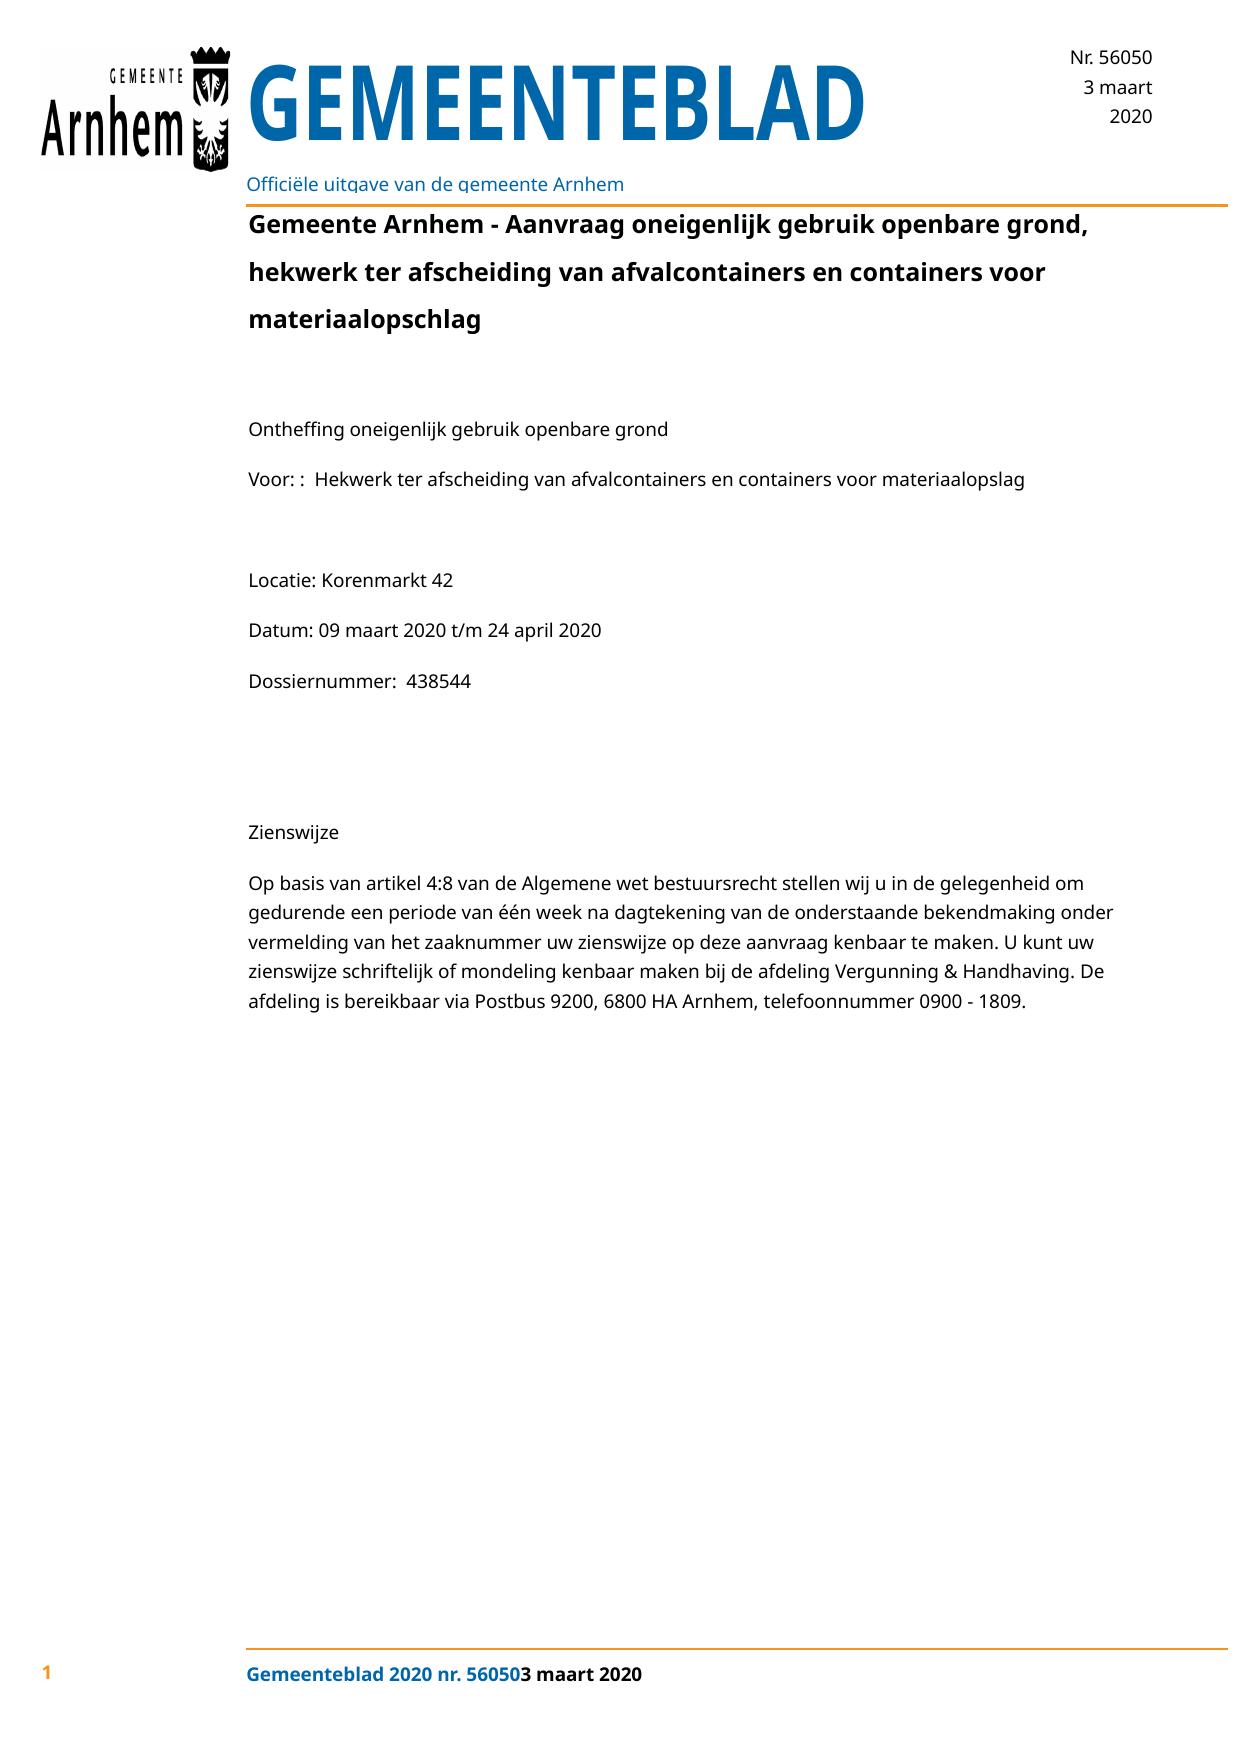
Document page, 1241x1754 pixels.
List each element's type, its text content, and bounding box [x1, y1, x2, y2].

text Gemeente Arnhem - Aanvraag oneigenlijk gebruik openbare grond, hekwerk ter afscheiding van afvalcontainers en containers voor materiaalopschlag [248, 207, 1152, 336]
text Ontheffing oneigenlijk gebruik openbare grond [248, 416, 1152, 442]
text Datum: 09 maart 2020 t/m 24 april 2020 [248, 618, 1152, 643]
text Op basis van artikel 4:8 van de Algemene wet bestuursrecht stellen wij u in de gelegenheid om gedurende een periode van één week na dagtekening van de onderstaande bekendmaking onder vermelding van het zaaknummer uw zienswijze op deze aanvraag kenbaar te maken. U kunt uw zienswijze schriftelijk of mondeling kenbaar maken bij de afdeling Vergunning & Handhaving. De afdeling is bereikbaar via Postbus 9200, 6800 HA Arnhem, telefoonnummer 0900 - 1809. [248, 870, 1152, 1014]
text Locatie: Korenmarkt 42 [248, 567, 1152, 593]
picture [41, 47, 231, 172]
text Voor: : Hekwerk ter afscheiding van afvalcontainers en containers voor materiaalopslag [248, 466, 1152, 492]
text Dossiernummer: 438544 [248, 668, 1152, 694]
text Zienswijze [248, 819, 1152, 845]
